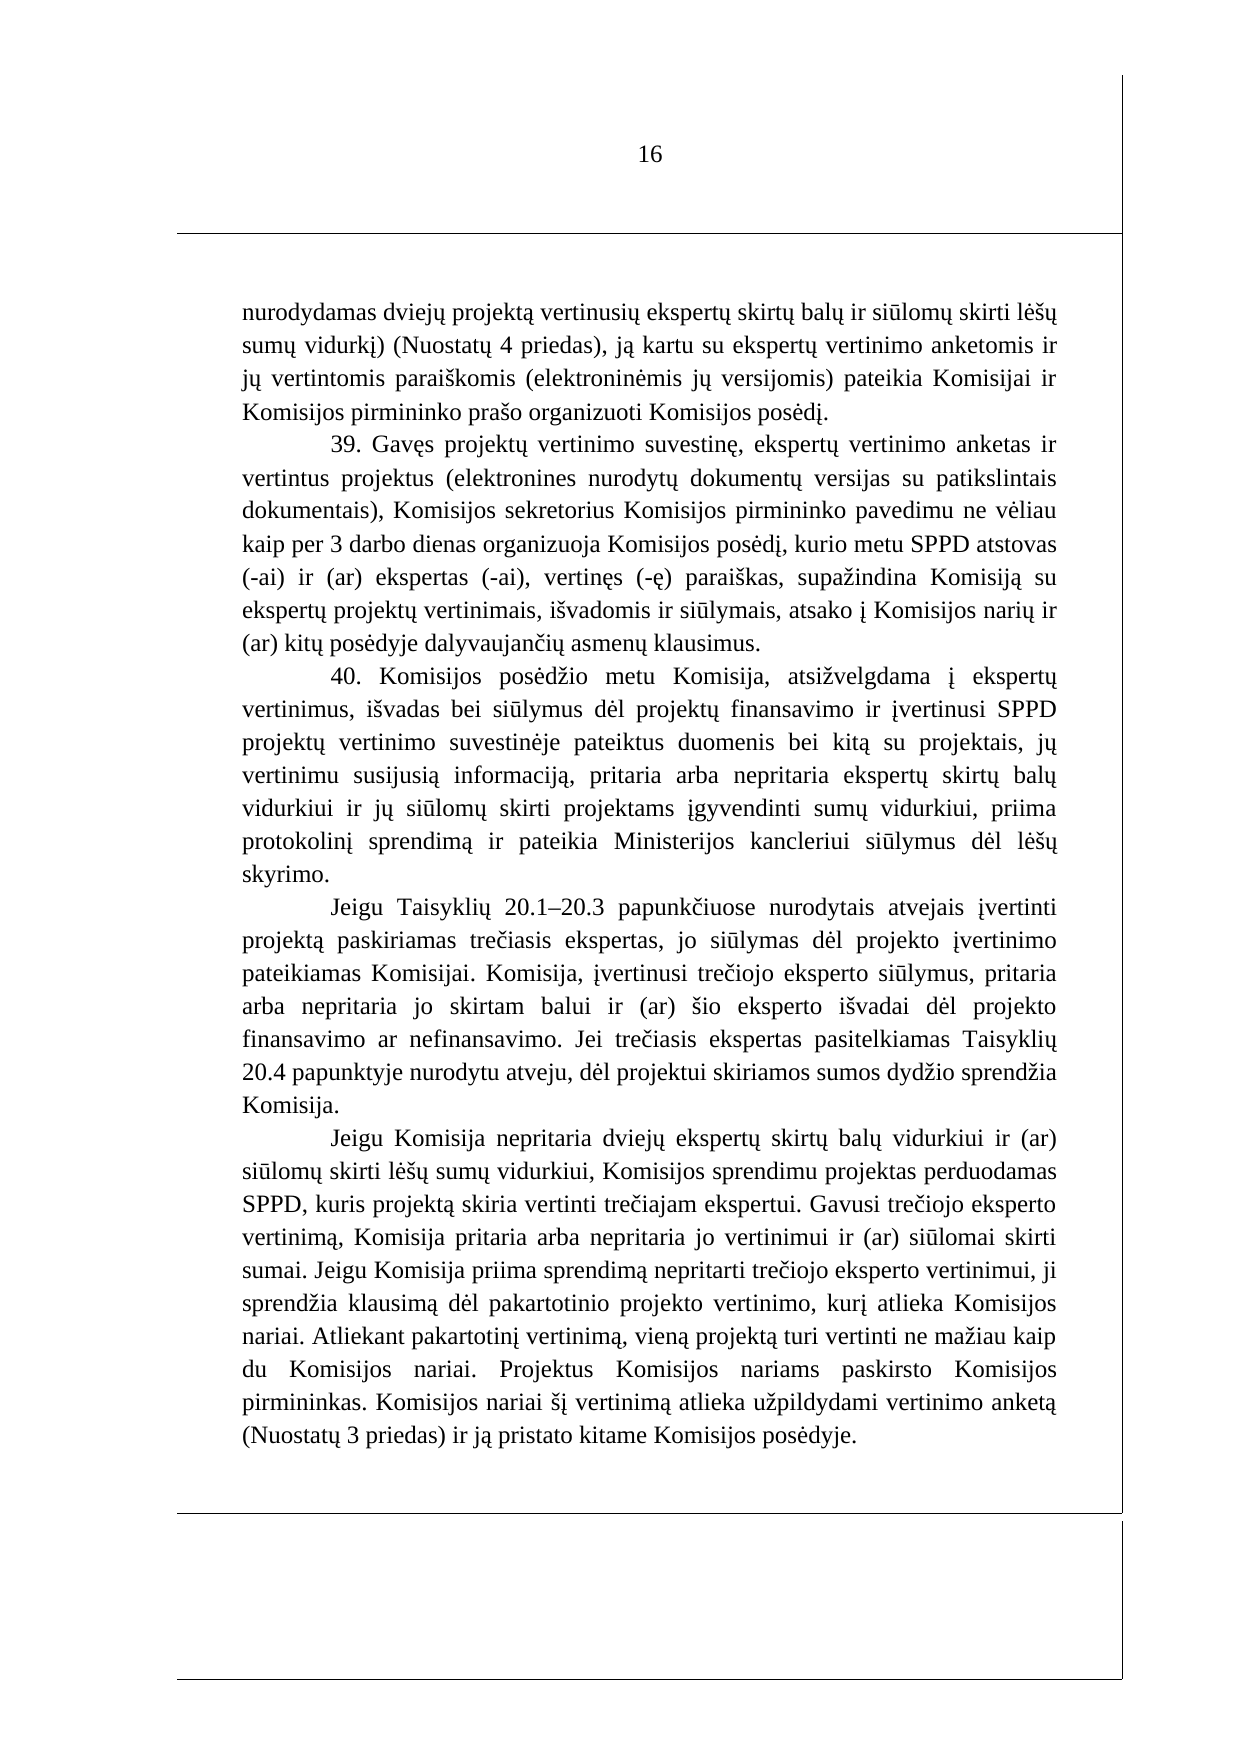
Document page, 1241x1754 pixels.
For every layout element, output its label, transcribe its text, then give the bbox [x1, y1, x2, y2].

text 39. Gavęs projektų vertinimo suvestinę, ekspertų vertinimo anketas ir vertintus projektus (elektronines nurodytų dokumentų versijas su patikslintais dokumentais), Komisijos sekretorius Komisijos pirmininko pavedimu ne vėliau kaip per 3 darbo dienas organizuoja Komisijos posėdį, kurio metu SPPD atstovas (-ai) ir (ar) ekspertas (-ai), vertinęs (-ę) paraiškas, supažindina Komisiją su ekspertų projektų vertinimais, išvadomis ir siūlymais, atsako į Komisijos narių ir (ar) kitų posėdyje dalyvaujančių asmenų klausimus. [177, 365, 1122, 596]
text 40. Komisijos posėdžio metu Komisija, atsižvelgdama į ekspertų vertinimus, išvadas bei siūlymus dėl projektų finansavimo ir įvertinusi SPPD projektų vertinimo suvestinėje pateiktus duomenis bei kitą su projektais, jų vertinimu susijusią informaciją, pritaria arba nepritaria ekspertų skirtų balų vidurkiui ir jų siūlomų skirti projektams įgyvendinti sumų vidurkiui, priima protokolinį sprendimą ir pateikia Ministerijos kancleriui siūlymus dėl lėšų skyrimo. [177, 596, 1122, 827]
text 38. SPPD apibendrina gautus ekspertų vertinimus ir siūlymus dėl projektų finansavimo, parengdamas projektų vertinimo suvestinę (joje nurodydamas dviejų projektą vertinusių ekspertų skirtų balų ir siūlomų skirti lėšų sumų vidurkį) (Nuostatų 4 priedas), ją kartu su ekspertų vertinimo anketomis ir jų vertintomis paraiškomis (elektroninėmis jų versijomis) pateikia Komisijai ir Komisijos pirmininko prašo organizuoti Komisijos posėdį. [177, 233, 1122, 365]
text Jeigu Taisyklių 20.1–20.3 papunkčiuose nurodytais atvejais įvertinti projektą paskiriamas trečiasis ekspertas, jo siūlymas dėl projekto įvertinimo pateikiamas Komisijai. Komisija, įvertinusi trečiojo eksperto siūlymus, pritaria arba nepritaria jo skirtam balui ir (ar) šio eksperto išvadai dėl projekto finansavimo ar nefinansavimo. Jei trečiasis ekspertas pasitelkiamas Taisyklių 20.4 papunktyje nurodytu atveju, dėl projektui skiriamos sumos dydžio sprendžia Komisija. [177, 827, 1122, 1058]
text Jeigu Komisija nepritaria dviejų ekspertų skirtų balų vidurkiui ir (ar) siūlomų skirti lėšų sumų vidurkiui, Komisijos sprendimu projektas perduodamas SPPD, kuris projektą skiria vertinti trečiajam ekspertui. Gavusi trečiojo eksperto vertinimą, Komisija pritaria arba nepritaria jo vertinimui ir (ar) siūlomai skirti sumai. Jeigu Komisija priima sprendimą nepritarti trečiojo eksperto vertinimui, ji sprendžia klausimą dėl pakartotinio projekto vertinimo, kurį atlieka Komisijos nariai. Atliekant pakartotinį vertinimą, vieną projektą turi vertinti ne mažiau kaip du Komisijos nariai. Projektus Komisijos nariams paskirsto Komisijos pirmininkas. Komisijos nariai šį vertinimą atlieka užpildydami vertinimo anketą (Nuostatų 3 priedas) ir ją pristato kitame Komisijos posėdyje. [177, 1058, 1122, 1513]
